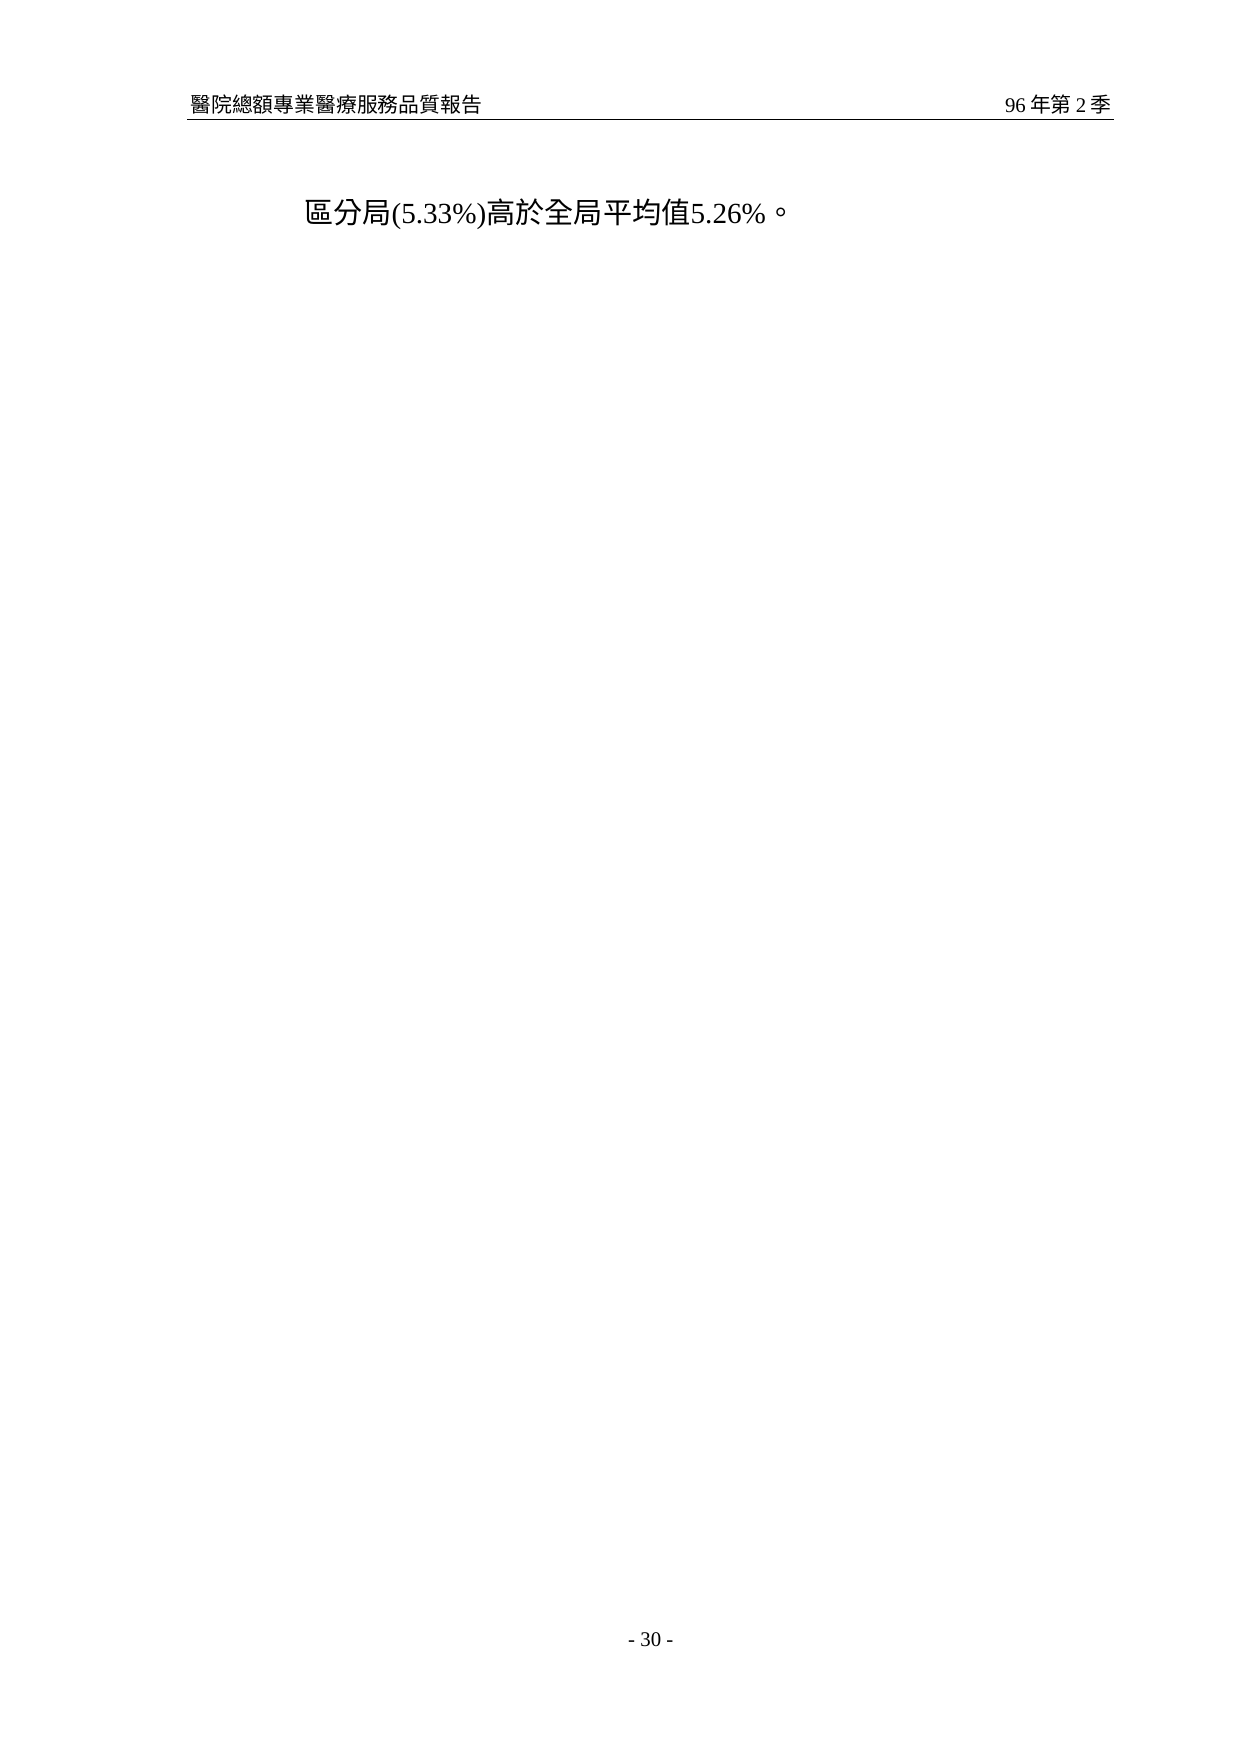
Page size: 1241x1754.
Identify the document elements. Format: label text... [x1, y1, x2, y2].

text 區分局(5.33%)高於全局平均值5.26%。 [304, 169, 1114, 232]
